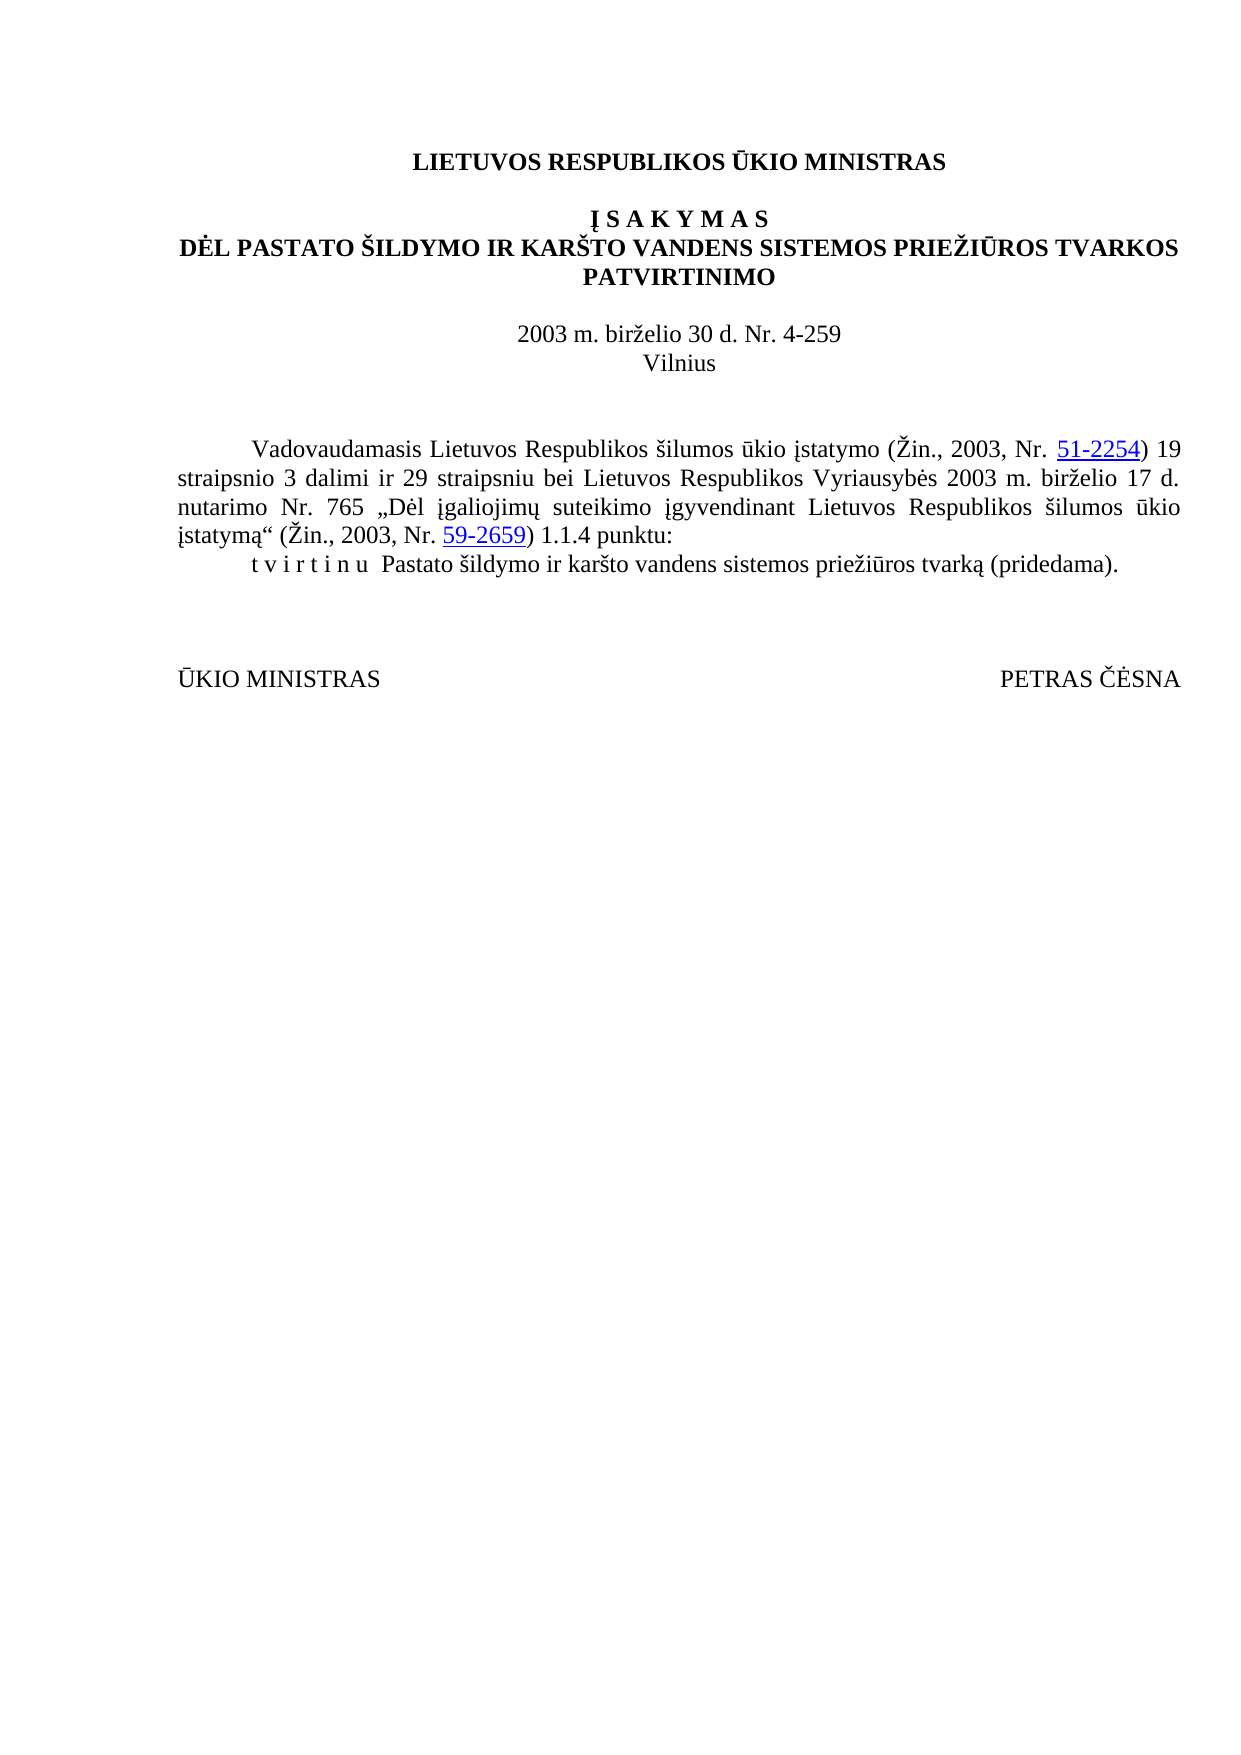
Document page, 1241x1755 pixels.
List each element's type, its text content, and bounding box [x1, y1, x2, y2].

text tvirtinu Pastato šildymo ir karšto vandens sistemos priežiūros tvarką (pridedama). [177, 549, 1181, 578]
text 2003 m. birželio 30 d. Nr. 4-259 [177, 319, 1181, 348]
text Vadovaudamasis Lietuvos Respublikos šilumos ūkio įstatymo (Žin., 2003, Nr. 51-2254) 19 straipsnio 3 dalimi ir 29 straipsniu bei Lietuvos Respublikos Vyriausybės 2003 m. birželio 17 d. nutarimo Nr. 765 „Dėl įgaliojimų suteikimo įgyvendinant Lietuvos Respublikos šilumos ūkio įstatymą“ (Žin., 2003, Nr. 59-2659) 1.1.4 punktu: [177, 434, 1181, 549]
text Į S A K Y M A S [177, 204, 1181, 233]
text LIETUVOS RESPUBLIKOS ŪKIO MINISTRAS [177, 147, 1181, 176]
text Vilnius [177, 348, 1181, 377]
text ŪKIO MINISTRAS PETRAS ČĖSNA [177, 664, 1181, 693]
text DĖL PASTATO ŠILDYMO IR KARŠTO VANDENS SISTEMOS PRIEŽIŪROS TVARKOS PATVIRTINIMO [177, 233, 1181, 291]
